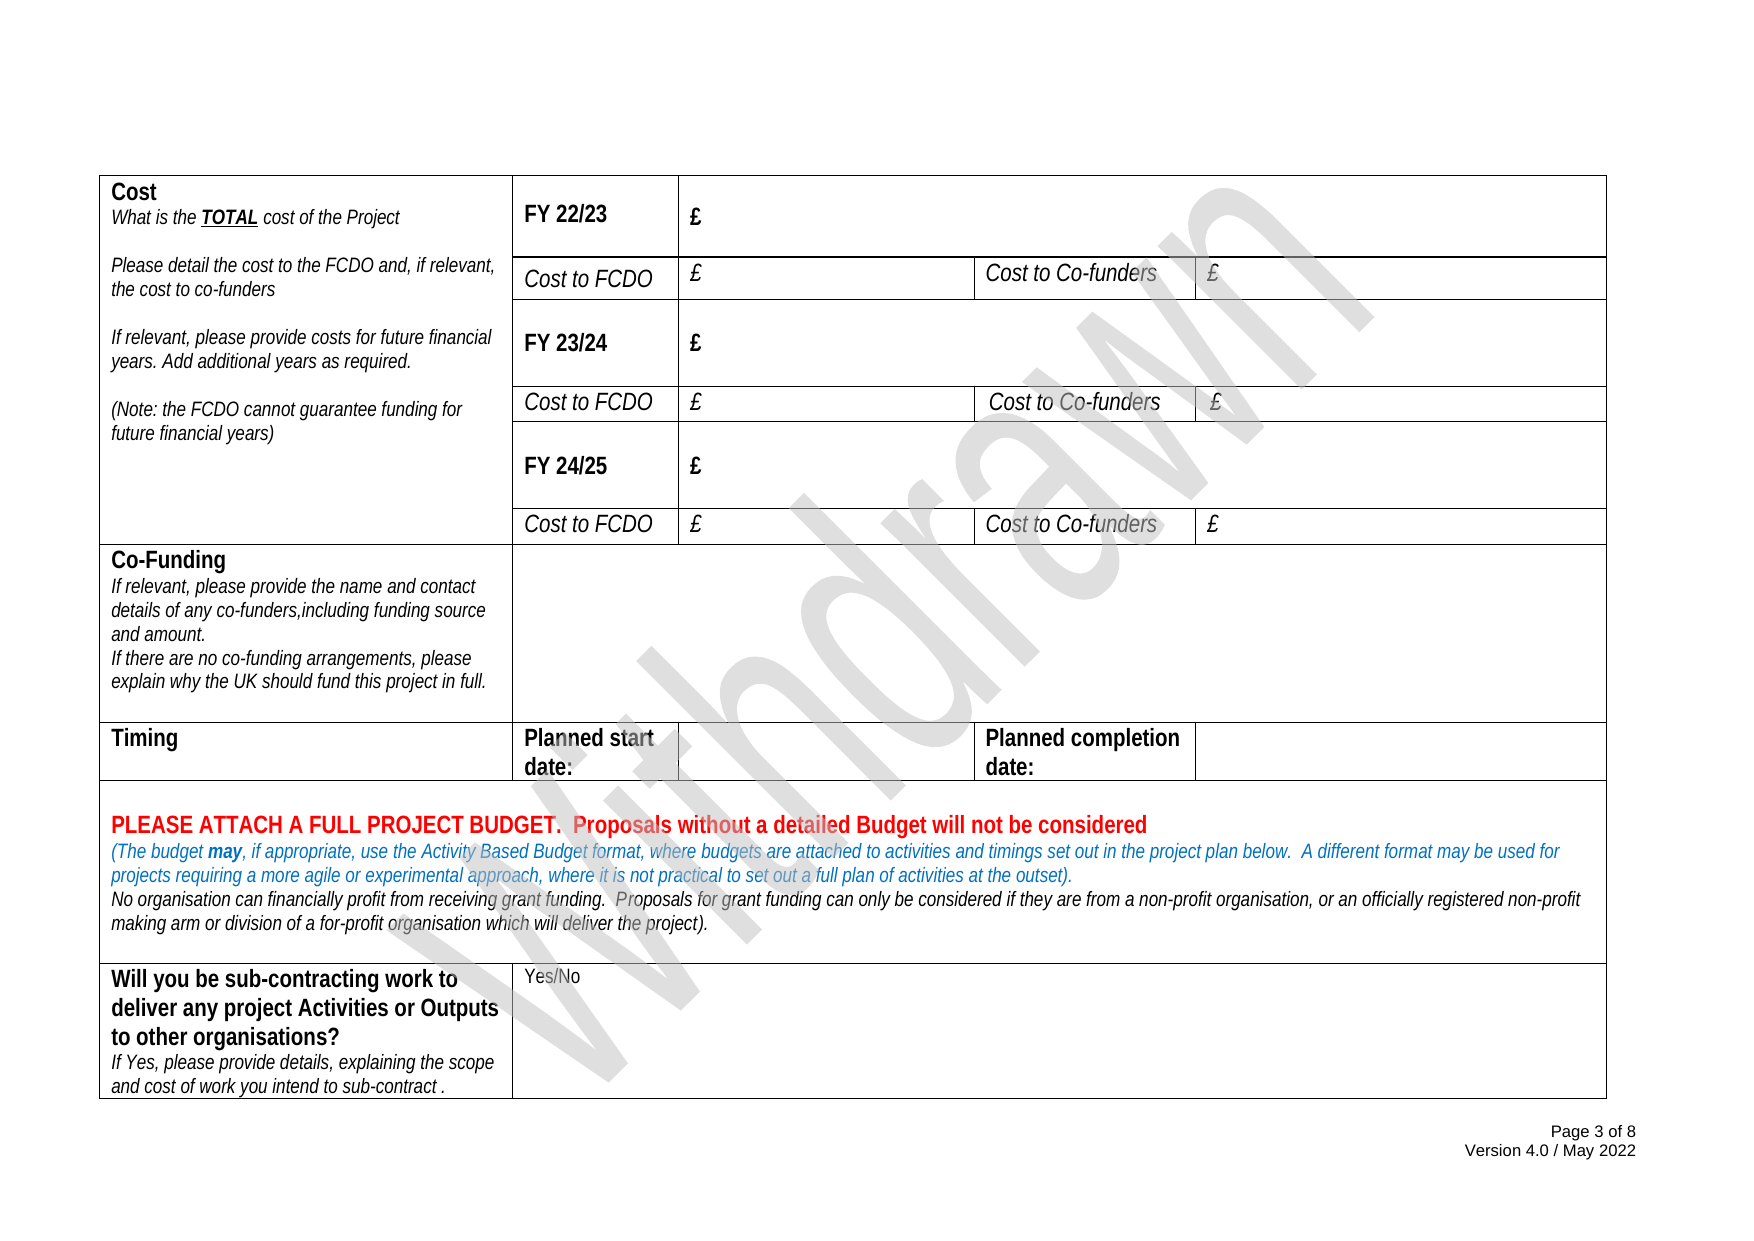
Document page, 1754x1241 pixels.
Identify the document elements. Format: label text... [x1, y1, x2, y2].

table_cell Cost to Co-funders [1066, 387, 1141, 421]
table_cell Co-Funding If relevant, please provide the name and contact details of any co-funders,including funding source and amount. If there are no co-funding arrangements, please explain why the UK should fund this project in full. [100, 545, 512, 722]
table_cell Yes/No [513, 964, 1606, 1098]
table_cell Cost to FCDO [513, 387, 678, 421]
table_cell [845, 723, 974, 780]
table_cell £ [679, 300, 1212, 386]
table_cell [1043, 545, 1101, 573]
table_cell [896, 509, 922, 534]
table_cell [1196, 723, 1606, 780]
table_header FY 22/23 [513, 176, 678, 256]
table_cell Cost to Co-funders [975, 258, 1150, 299]
table_cell [822, 509, 900, 544]
table_cell [741, 723, 869, 780]
table_cell PLEASE ATTACH A FULL PROJECT BUDGET. Proposals without a detailed Budget will not be considered (The budget may, if appropriate, use the Activity Based Budget format, where budgets are attached to activities and timings set out in the project plan below. A different format may be used for projects requiring a more agile or experimental approach, where it is not practical to set out a full plan of activities at the outset). No organisation can financially profit from receiving grant funding. Proposals for grant funding can only be considered if they are from a non-profit organisation, or an officially registered non-profit making arm or division of a for-profit organisation which will deliver the project). [100, 781, 655, 963]
table_cell Timing [100, 723, 512, 780]
table_cell £ [1210, 258, 1325, 299]
table_cell [737, 684, 811, 722]
table_cell [1196, 285, 1210, 299]
table_cell £ [1196, 409, 1212, 421]
table_cell £ [679, 422, 1048, 508]
table_cell £ [679, 509, 823, 544]
table_cell Cost to Co-funders [1140, 387, 1195, 421]
table_cell £ [1199, 387, 1218, 398]
table_cell [1317, 258, 1606, 299]
table_cell Planned start date: [513, 723, 642, 780]
table_cell [513, 545, 880, 722]
table_header £ [679, 176, 1606, 256]
table_cell PLEASE ATTACH A FULL PROJECT BUDGET. Proposals without a detailed Budget will not be considered (The budget may, if appropriate, use the Activity Based Budget format, where budgets are attached to activities and timings set out in the project plan below. A different format may be used for projects requiring a more agile or experimental approach, where it is not practical to set out a full plan of activities at the outset). No organisation can financially profit from receiving grant funding. Proposals for grant funding can only be considered if they are from a non-profit organisation, or an officially registered non-profit making arm or division of a for-profit organisation which will deliver the project). [557, 781, 1606, 963]
table_cell £ [1196, 509, 1606, 544]
table_cell Cost to Co-funders [975, 509, 1015, 544]
table_cell [930, 509, 974, 544]
table_cell £ [679, 258, 974, 299]
table_cell £ [1215, 394, 1232, 412]
table_cell FY 24/25 [513, 422, 678, 508]
table_cell [1244, 300, 1606, 386]
table_cell Planned start date: [637, 723, 678, 744]
table_cell £ [1238, 387, 1606, 421]
table_cell Cost to Co-funders [1150, 509, 1195, 544]
table_cell [679, 723, 754, 780]
table_cell [827, 593, 953, 720]
table_cell [858, 545, 1606, 722]
table_cell Cost to Co-funders [975, 387, 1076, 421]
table_header Cost What is the TOTAL cost of the Project Please detail the cost to the FCDO and, if relevant, the cost to co-funders If relevant, please provide costs for future financial years. Add additional years as required. (Note: the FCDO cannot guarantee funding for future financial years) [100, 176, 512, 544]
table_cell Cost to FCDO [513, 509, 678, 544]
table_cell Will you be sub-contracting work to deliver any project Activities or Outputs to other organisations? If Yes, please provide details, explaining the scope and cost of work you intend to sub-contract . [100, 964, 512, 1098]
table_cell Cost to Co-funders [1148, 258, 1195, 299]
table_cell £ [679, 387, 974, 421]
table_cell [1033, 422, 1606, 508]
table_cell FY 23/24 [513, 300, 678, 386]
table_cell [1177, 300, 1297, 386]
table_cell Cost to FCDO [513, 258, 678, 299]
table_cell Cost to Co-funders [1037, 509, 1101, 544]
table_cell Planned completion date: [975, 723, 1195, 780]
